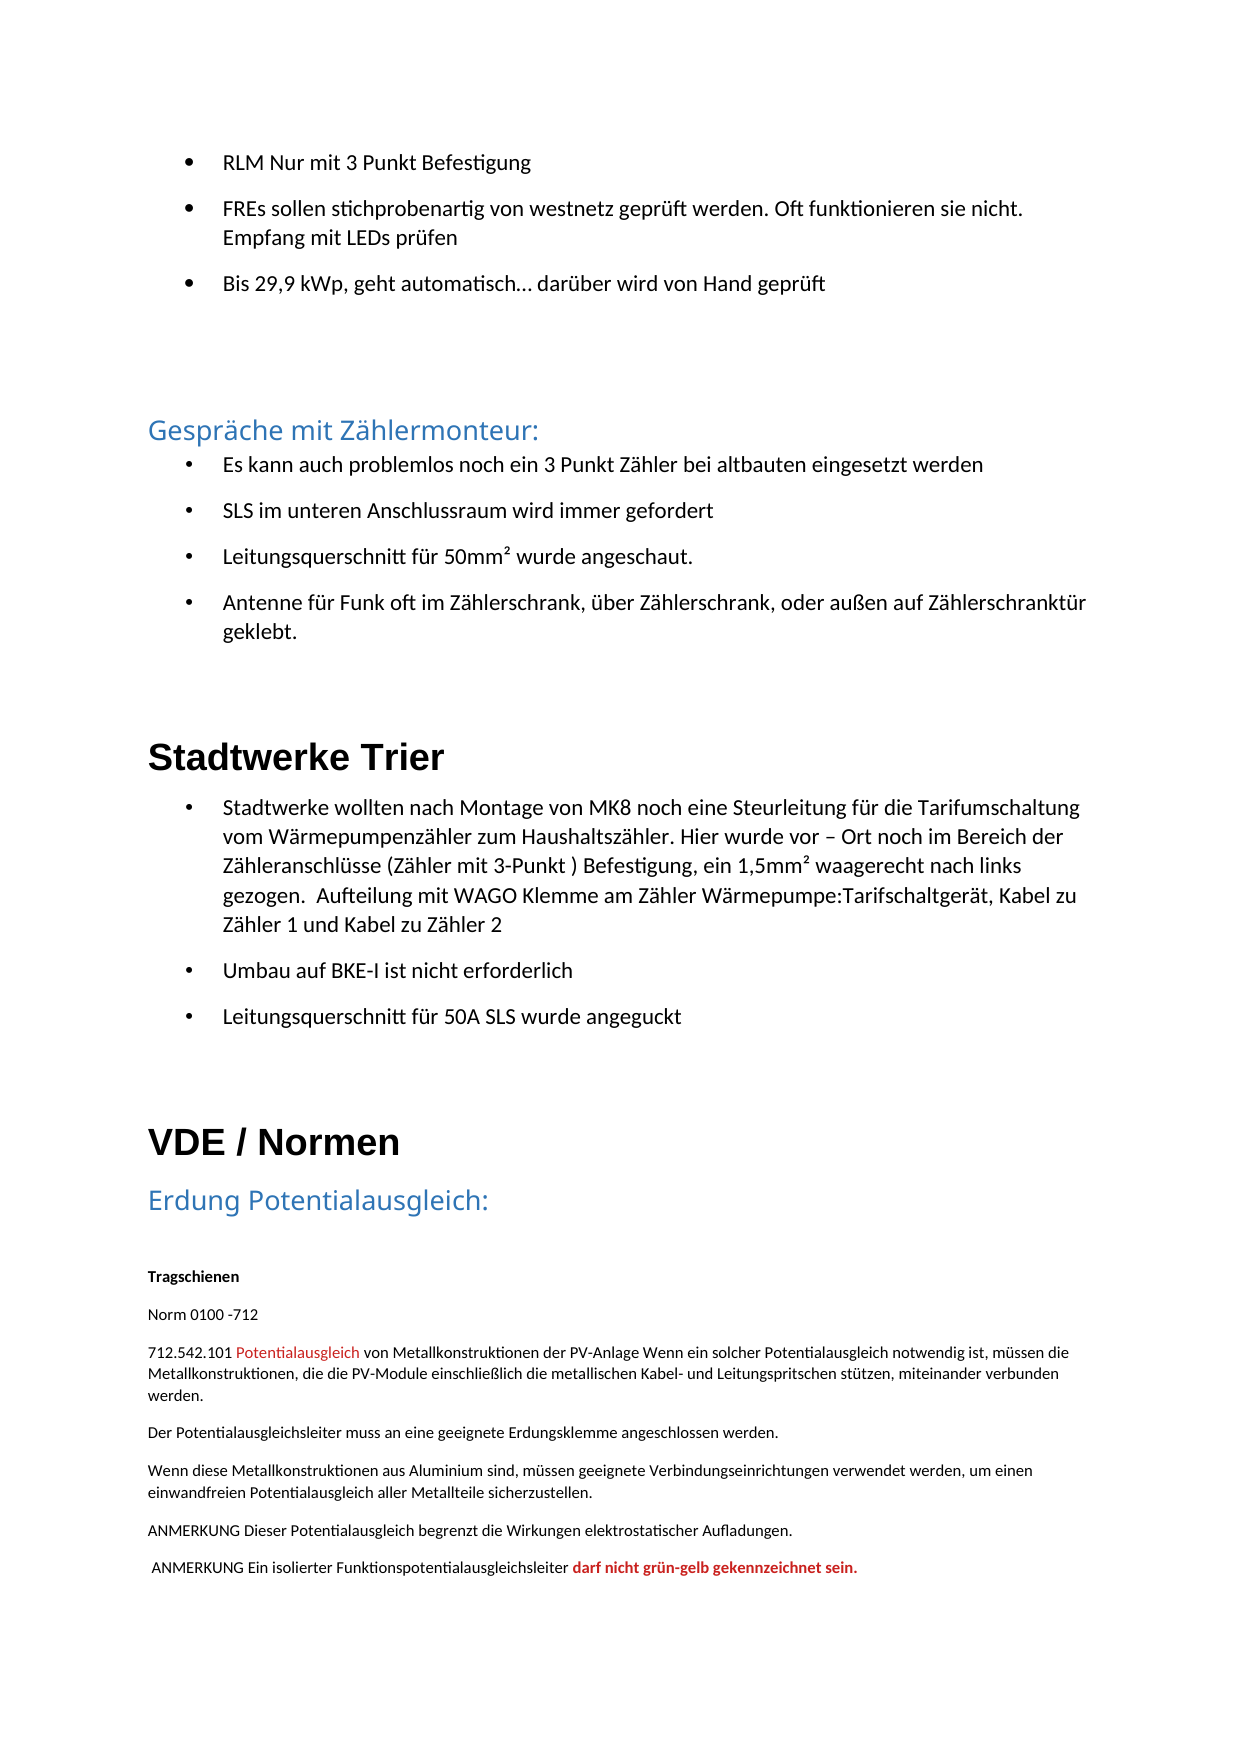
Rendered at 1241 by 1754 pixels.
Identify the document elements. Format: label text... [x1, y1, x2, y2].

list Stadtwerke wollten nach Montage von MK8 noch eine Steurleitung für die Tarifumschaltung vom Wärmepumpenzähler zum Haushaltszähler. Hier wurde vor – Ort noch im Bereich der Zähleranschlüsse (Zähler mit 3-Punkt ) Befestigung, ein 1,5mm² waagerecht nach links gezogen. Aufteilung mit WAGO Klemme am Zähler Wärmepumpe:Tarifschaltgerät, Kabel zu Zähler 1 und Kabel zu Zähler 2 [185, 793, 1093, 938]
subtitle Stadtwerke Trier [148, 734, 1093, 778]
list Bis 29,9 kWp, geht automatisch… darüber wird von Hand geprüft [185, 269, 1093, 297]
list FREs sollen stichprobenartig von westnetz geprüft werden. Oft funktionieren sie nicht. Empfang mit LEDs prüfen [185, 194, 1093, 251]
subtitle Erdung Potentialausgleich: [148, 1182, 1093, 1219]
subtitle VDE / Normen [148, 1119, 1093, 1163]
text 712.542.101 Potentialausgleich von Metallkonstruktionen der PV-Anlage Wenn ein solcher Potentialausgleich notwendig ist, müssen die Metallkonstruktionen, die die PV-Module einschließlich die metallischen Kabel- und Leitungspritschen stützen, miteinander verbunden werden. [148, 1342, 1093, 1405]
list Umbau auf BKE-I ist nicht erforderlich [185, 956, 1093, 984]
list Es kann auch problemlos noch ein 3 Punkt Zähler bei altbauten eingesetzt werden [185, 450, 1093, 478]
subtitle Gespräche mit Zählermonteur: [148, 411, 1093, 448]
list Leitungsquerschnitt für 50mm² wurde angeschaut. [185, 542, 1093, 570]
list RLM Nur mit 3 Punkt Befestigung [185, 148, 1093, 176]
list SLS im unteren Anschlussraum wird immer gefordert [185, 496, 1093, 524]
text ANMERKUNG Dieser Potentialausgleich begrenzt die Wirkungen elektrostatischer Aufladungen. [148, 1520, 1093, 1540]
list Antenne für Funk oft im Zählerschrank, über Zählerschrank, oder außen auf Zählerschranktür geklebt. [185, 588, 1093, 646]
text Der Potentialausgleichsleiter muss an eine geeignete Erdungsklemme angeschlossen werden. [148, 1423, 1093, 1443]
text Tragschienen [148, 1267, 1093, 1287]
text ANMERKUNG Ein isolierter Funktionspotentialausgleichsleiter darf nicht grün-gelb gekennzeichnet sein. [148, 1558, 1093, 1578]
text Wenn diese Metallkonstruktionen aus Aluminium sind, müssen geeignete Verbindungseinrichtungen verwendet werden, um einen einwandfreien Potentialausgleich aller Metallteile sicherzustellen. [148, 1461, 1093, 1502]
text Norm 0100 -712 [148, 1304, 1093, 1325]
list Leitungsquerschnitt für 50A SLS wurde angeguckt [185, 1002, 1093, 1030]
